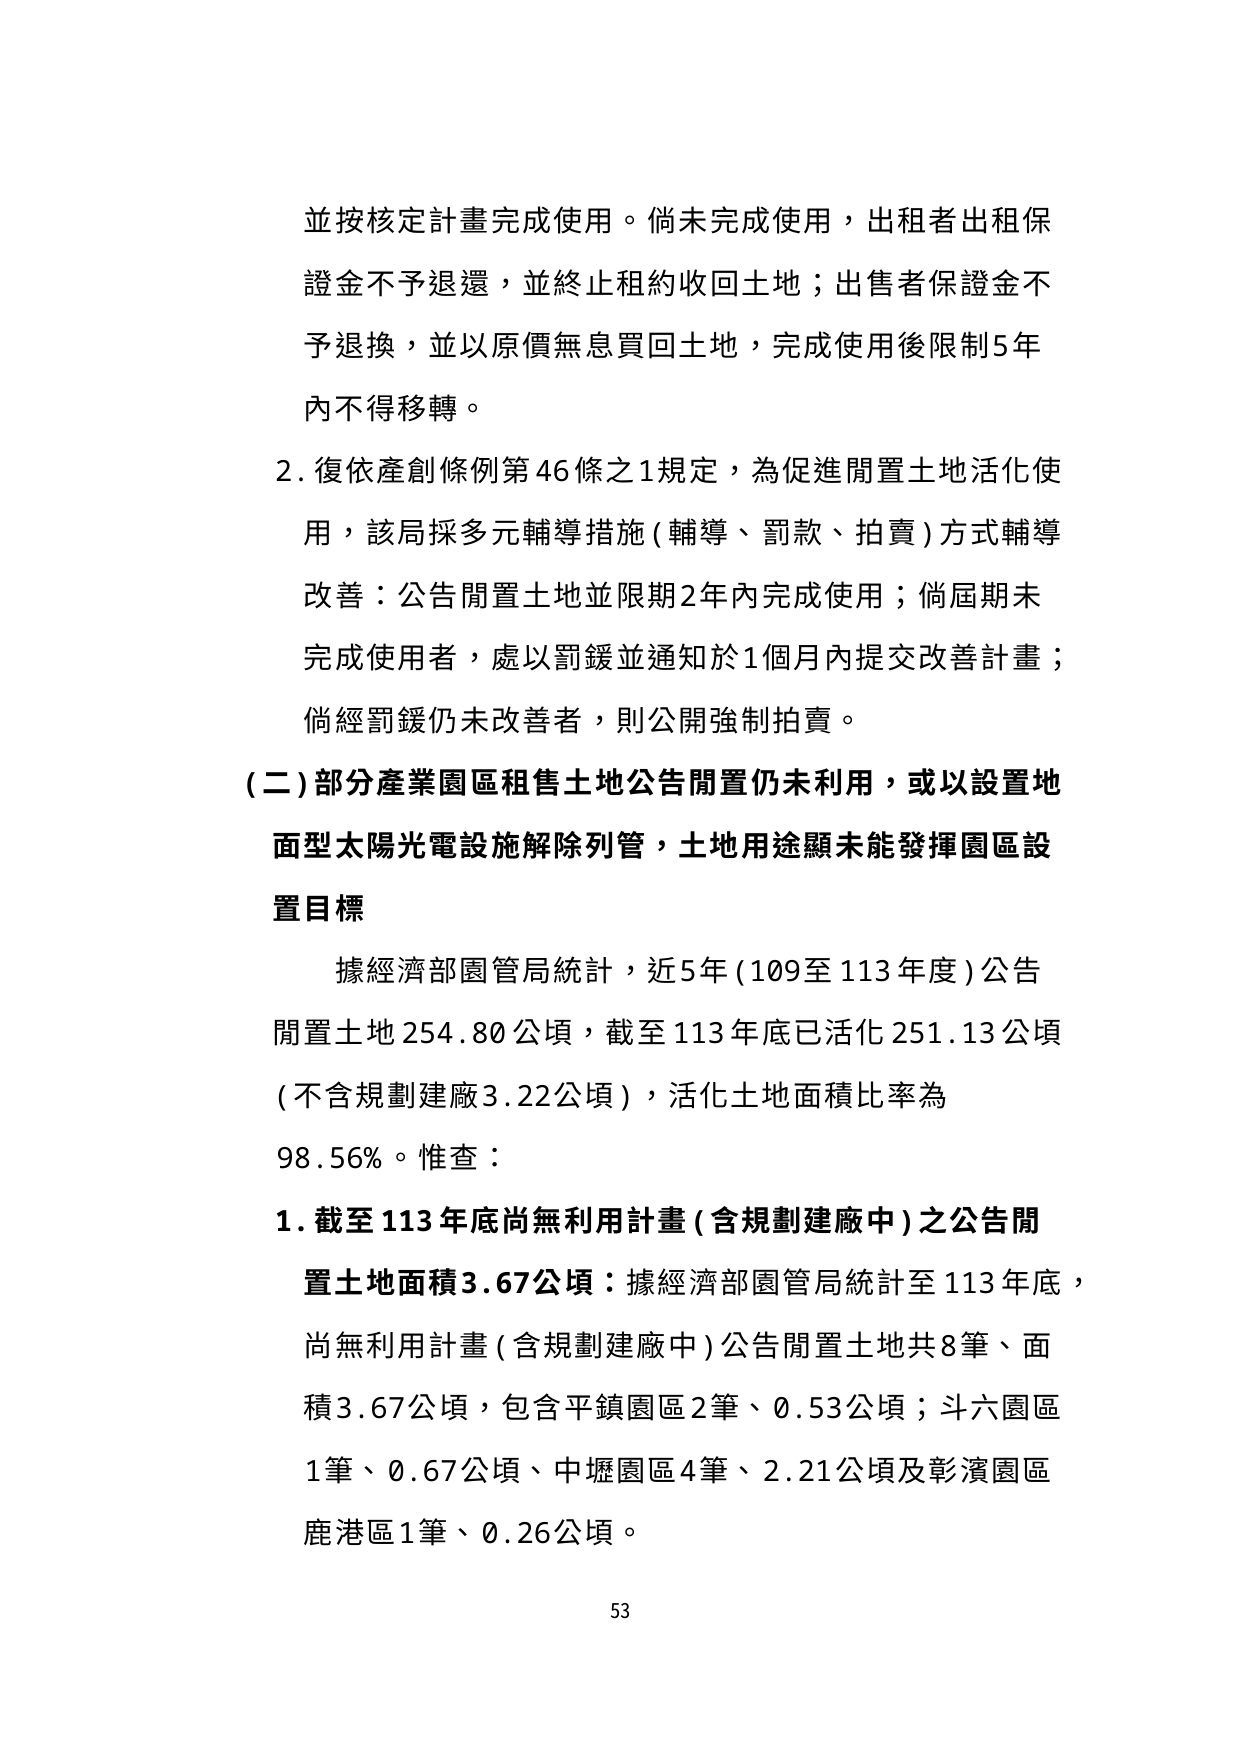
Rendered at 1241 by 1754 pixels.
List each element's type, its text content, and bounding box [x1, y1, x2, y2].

text 2.復依產創條例第46條之1規定，為促進閒置土地活化使用，該局採多元輔導措施(輔導、罰款、拍賣)方式輔導改善：公告閒置土地並限期2年內完成使用；倘屆期未完成使用者，處以罰鍰並通知於1個月內提交改善計畫；倘經罰鍰仍未改善者，則公開強制拍賣。 [266, 427, 1063, 740]
text 1.截至113年底尚無利用計畫(含規劃建廠中)之公告閒置土地面積3.67公頃：據經濟部園管局統計至113年底，尚無利用計畫(含規劃建廠中)公告閒置土地共8筆、面積3.67公頃，包含平鎮園區2筆、0.53公頃；斗六園區1筆、0.67公頃、中壢園區4筆、2.21公頃及彰濱園區鹿港區1筆、0.26公頃。 [266, 1177, 1063, 1552]
text 並按核定計畫完成使用。倘未完成使用，出租者出租保證金不予退還，並終止租約收回土地；出售者保證金不予退換，並以原價無息買回土地，完成使用後限制5年內不得移轉。 [266, 177, 1063, 427]
text 據經濟部園管局統計，近5年(109至113年度)公告閒置土地254.80公頃，截至113年底已活化251.13公頃(不含規劃建廠3.22公頃)，活化土地面積比率為98.56%。惟查： [266, 927, 1063, 1177]
text (二)部分產業園區租售土地公告閒置仍未利用，或以設置地面型太陽光電設施解除列管，土地用途顯未能發揮園區設置目標 [236, 740, 1063, 927]
